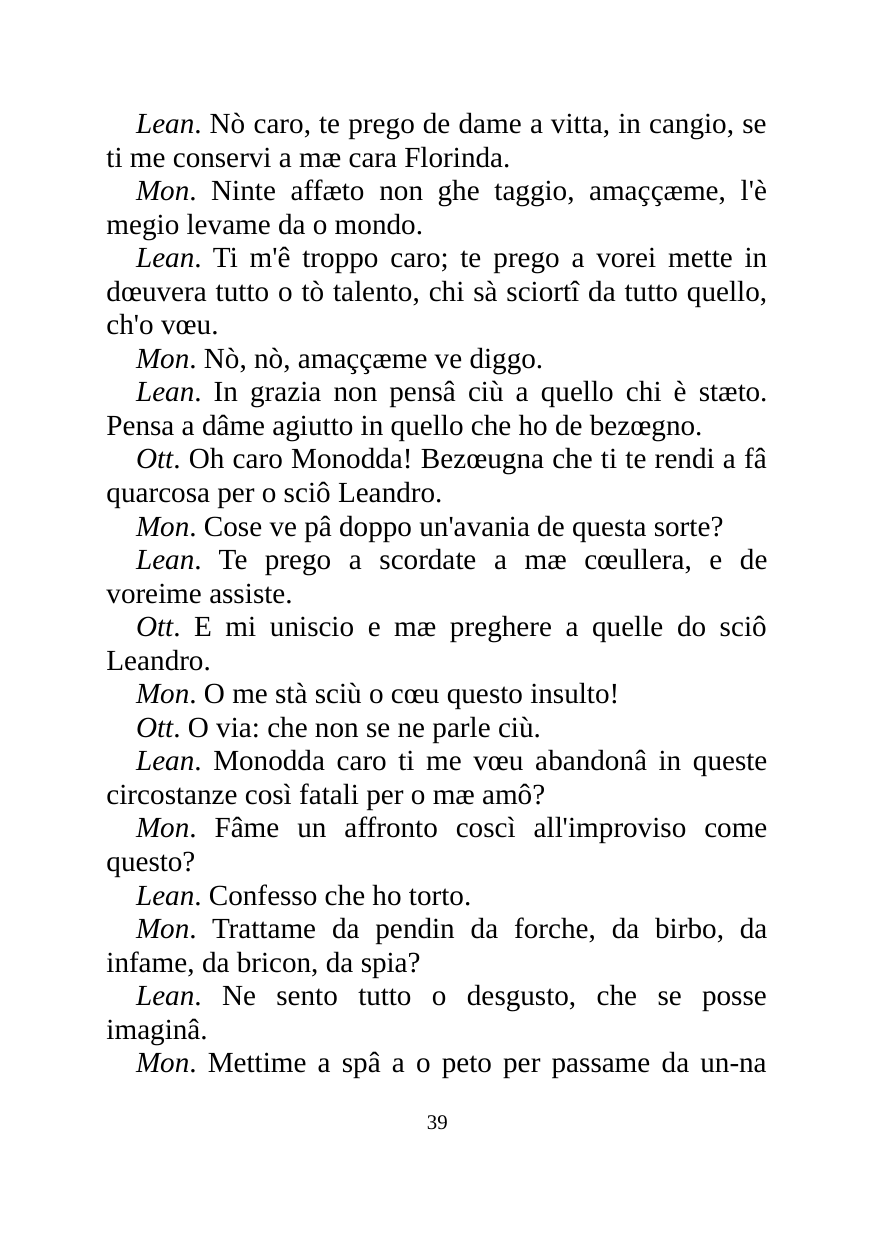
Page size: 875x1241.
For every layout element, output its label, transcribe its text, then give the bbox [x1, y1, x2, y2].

text Ott. Oh caro Monodda! Bezœugna che ti te rendi a fâ quarcosa per o sciô Leandro. [106, 442, 768, 509]
text Mon. Ninte affæto non ghe taggio, amaççæme, l'è megio levame da o mondo. [106, 173, 768, 240]
text Mon. Fâme un affronto coscì all'improviso come questo? [106, 811, 768, 878]
text Lean. In grazia non pensâ ciù a quello chi è stæto. Pensa a dâme agiutto in quello che ho de bezœgno. [106, 374, 768, 442]
text Lean. Nò caro, te prego de dame a vitta, in cangio, se ti me conservi a mæ cara Florinda. [106, 106, 768, 173]
text Lean. Monodda caro ti me vœu abandonâ in queste circostanze così fatali per o mæ amô? [106, 743, 768, 811]
text Mon. Mettime a spâ a o peto per passame da un-na [106, 1045, 768, 1079]
text Lean. Te prego a scordate a mæ cœullera, e de voreime assiste. [106, 542, 768, 609]
text Lean. Ti m'ê troppo caro; te prego a vorei mette in dœuvera tutto o tò talento, chi sà sciortî da tutto quello, ch'o vœu. [106, 240, 768, 341]
text Lean. Ne sento tutto o desgusto, che se posse imaginâ. [106, 978, 768, 1045]
text Mon. Nò, nò, amaççæme ve diggo. [106, 341, 768, 374]
text Ott. E mi uniscio e mæ preghere a quelle do sciô Leandro. [106, 609, 768, 676]
text Ott. O via: che non se ne parle ciù. [106, 710, 768, 743]
text Mon. Cose ve pâ doppo un'avania de questa sorte? [106, 509, 768, 542]
text Mon. O me stà sciù o cœu questo insulto! [106, 676, 768, 710]
text Mon. Trattame da pendin da forche, da birbo, da infame, da bricon, da spia? [106, 911, 768, 978]
text Lean. Confesso che ho torto. [106, 878, 768, 911]
